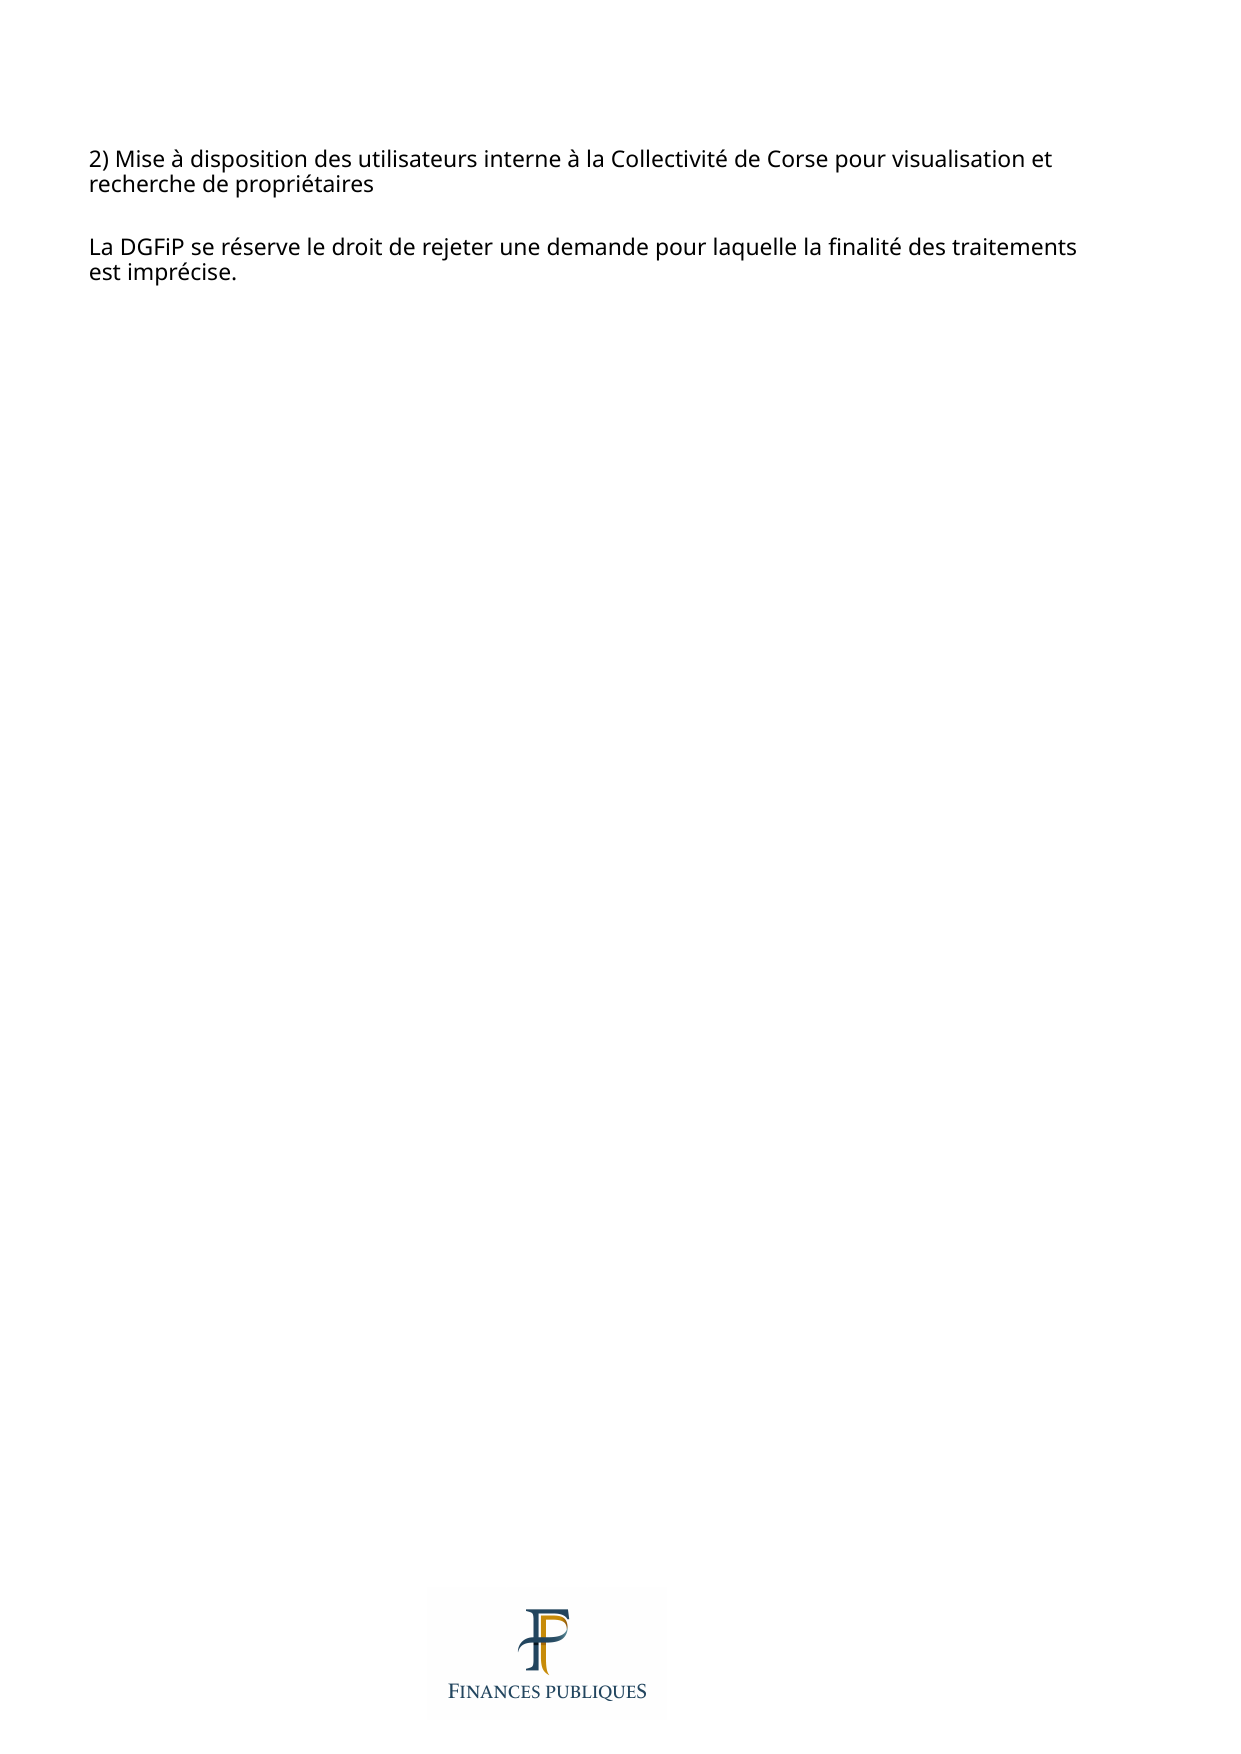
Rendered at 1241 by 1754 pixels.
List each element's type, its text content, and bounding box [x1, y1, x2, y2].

text La DGFiP se réserve le droit de rejeter une demande pour laquelle la finalité des traitements est imprécise. [89, 235, 1078, 285]
text 2) Mise à disposition des utilisateurs interne à la Collectivité de Corse pour visualisation et recherche de propriétaires [89, 148, 1078, 198]
